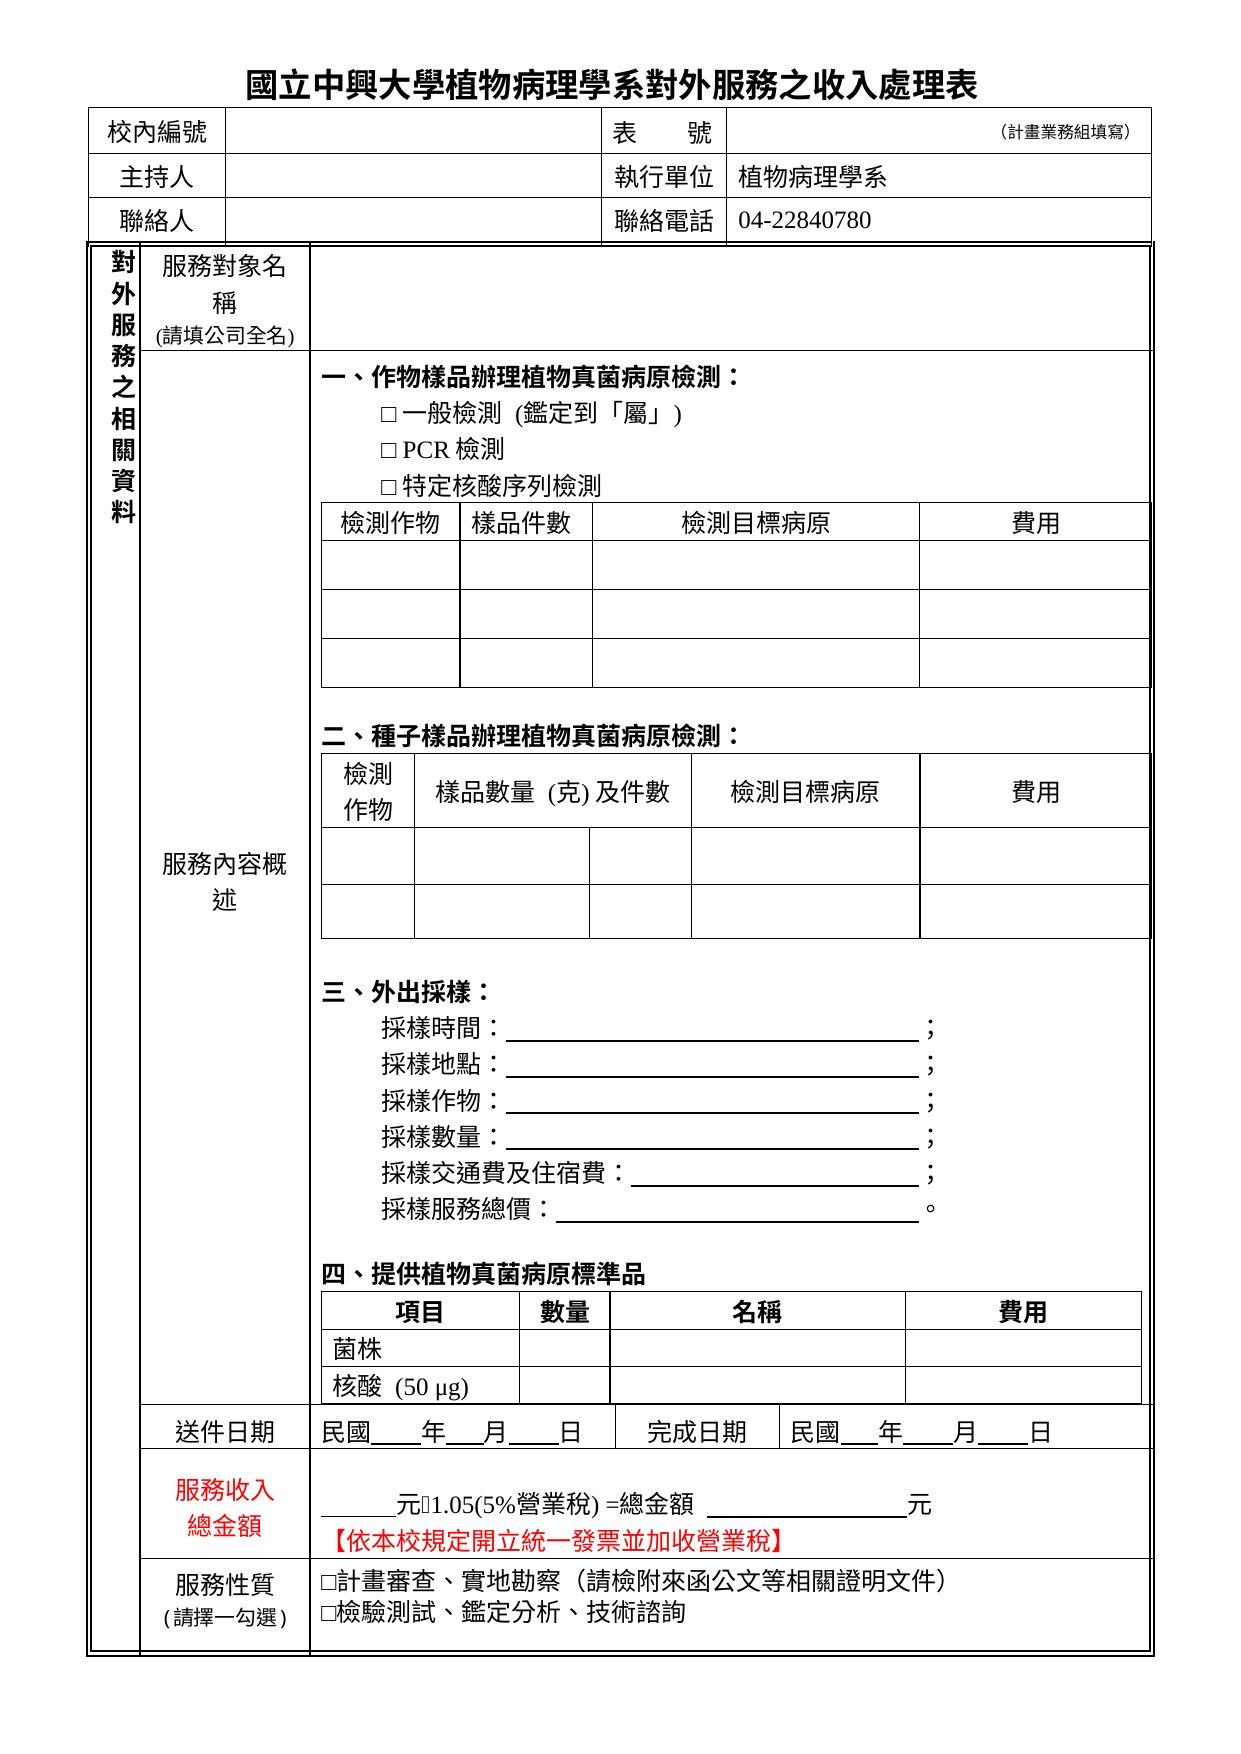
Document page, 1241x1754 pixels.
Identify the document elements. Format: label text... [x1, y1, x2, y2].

table_header 表 號 [602, 108, 726, 153]
table_cell [520, 1330, 609, 1366]
table_cell [906, 1367, 1141, 1403]
table_cell [461, 639, 592, 687]
table_cell 對外服務之相關資料 [92, 247, 139, 1649]
table_header 校內編號 [89, 108, 225, 153]
table_cell 04-22840780 [727, 198, 1151, 241]
table_cell [590, 885, 691, 937]
table_header 樣品數量 (克) 及件數 [415, 754, 691, 827]
table_cell 完成日期 [616, 1405, 779, 1448]
table_header 費用 [921, 754, 1149, 827]
table_header 數量 [520, 1292, 609, 1328]
table_cell [920, 541, 1149, 589]
table_header 樣品件數 [461, 503, 592, 539]
table_header 檢測目標病原 [593, 503, 919, 539]
table_cell [593, 541, 919, 589]
table_cell 元1.05(5%營業稅) =總金額 元 【依本校規定開立統一發票並加收營業稅】 [311, 1449, 1149, 1557]
table_cell [906, 1330, 1141, 1366]
table_header 項目 [322, 1292, 519, 1328]
table_cell 植物病理學系 [727, 154, 1151, 197]
table_header 費用 [906, 1292, 1141, 1328]
table_cell [415, 828, 589, 884]
table_cell [322, 885, 414, 937]
table_cell 服務性質 (請擇一勾選) [141, 1559, 309, 1649]
table_cell 聯絡人 [89, 198, 225, 241]
table_cell [921, 828, 1149, 884]
table_header 名稱 [611, 1292, 905, 1328]
table_cell [920, 639, 1149, 687]
table_cell 服務內容概述 [141, 351, 309, 1404]
table_cell [461, 590, 592, 638]
table_cell [322, 590, 459, 638]
table_cell [593, 639, 919, 687]
table_cell [921, 885, 1149, 937]
table_header [226, 108, 601, 153]
table_cell 民國 年 月 日 [780, 1405, 1149, 1448]
table_header 檢測作物 [322, 754, 414, 827]
table_cell [692, 828, 919, 884]
table_cell [322, 541, 459, 589]
table_header 檢測目標病原 [692, 754, 919, 827]
table_cell [226, 154, 601, 197]
table_cell [226, 198, 601, 241]
table_header 費用 [920, 503, 1149, 539]
table_cell 菌株 [322, 1330, 519, 1366]
table_cell [461, 541, 592, 589]
table_cell [611, 1367, 905, 1403]
table_cell [322, 828, 414, 884]
table_cell 執行單位 [602, 154, 726, 197]
text 國立中興大學植物病理學系對外服務之收入處理表 [89, 59, 1152, 107]
table_header 檢測作物 [322, 503, 459, 539]
table_cell 主持人 [89, 154, 225, 197]
table_cell [920, 590, 1149, 638]
table_cell [590, 828, 691, 884]
table_cell 民國 年 月 日 [311, 1405, 615, 1448]
table_cell 送件日期 [141, 1405, 309, 1448]
table_cell [520, 1367, 609, 1403]
table_cell 聯絡電話 [602, 198, 726, 241]
table_cell 一、作物樣品辦理植物真菌病原檢測： □ 一般檢測 (鑑定到「屬」) □ PCR檢測 □ 特定核酸序列檢測 二、種子樣品辦理植物真菌病原檢測： 三、外出採樣： 採樣時間： ； 採樣地點： ； 採樣作物： ； 採樣數量： ； 採樣交通費及住宿費： ； 採樣服務總價： 。 四、提供植物真菌病原標準品 [311, 351, 1149, 1404]
table_cell 服務對象名稱 (請填公司全名) [141, 247, 309, 349]
table_cell [593, 590, 919, 638]
table_cell [322, 639, 459, 687]
table_cell [311, 247, 1149, 349]
table_cell [611, 1330, 905, 1366]
table_cell 服務收入 總金額 [141, 1449, 309, 1557]
table_header （計畫業務組填寫） [727, 108, 1151, 153]
table_cell □計畫審查、實地勘察（請檢附來函公文等相關證明文件） □檢驗測試、鑑定分析、技術諮詢 [311, 1559, 1149, 1649]
table_cell [415, 885, 589, 937]
table_cell 核酸 (50 μg) [322, 1367, 519, 1403]
table_cell [692, 885, 919, 937]
